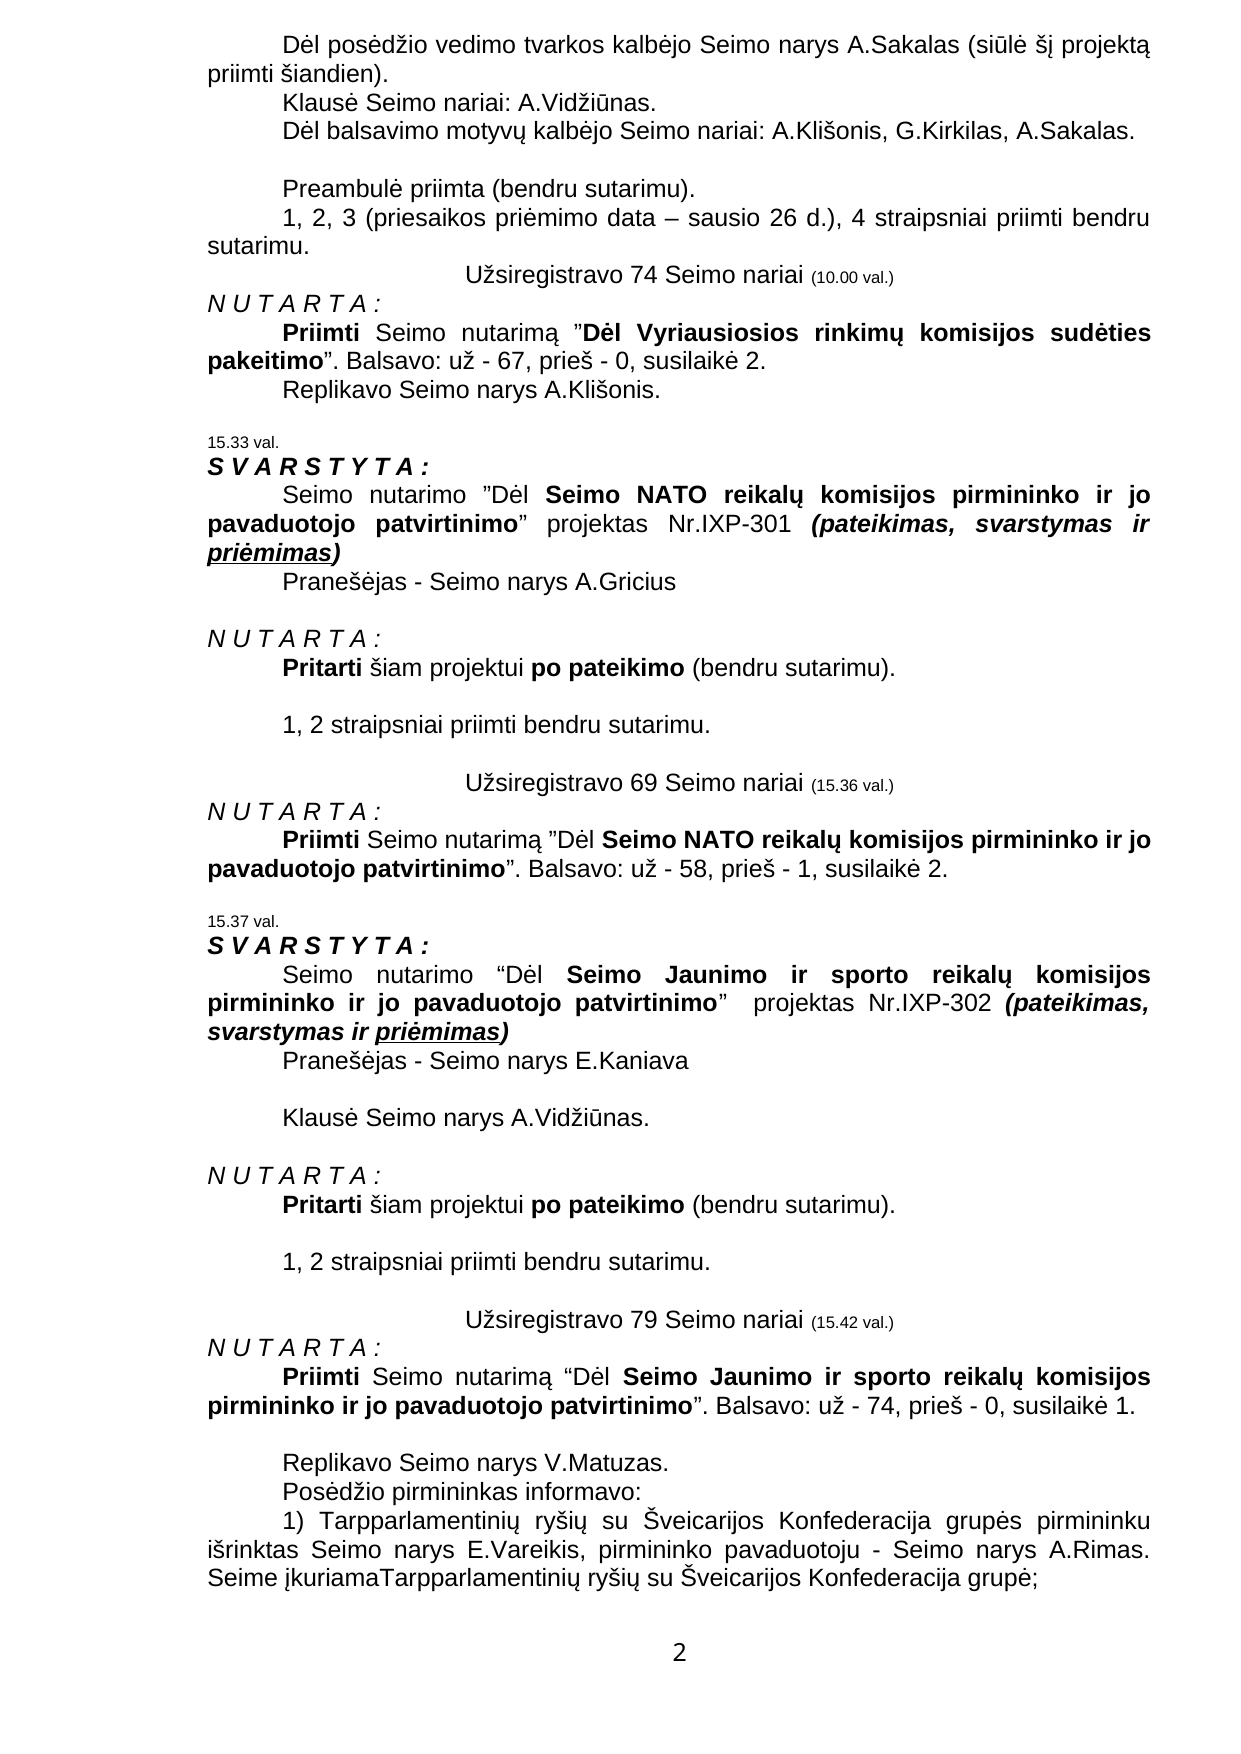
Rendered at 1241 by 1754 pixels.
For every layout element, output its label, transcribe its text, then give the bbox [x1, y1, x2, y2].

text 15.33 val. [207, 432, 1152, 452]
text 1, 2 straipsniai priimti bendru sutarimu. [207, 1247, 1152, 1276]
text Pranešėjas - Seimo narys E.Kaniava [207, 1046, 1152, 1074]
text N U T A R T A : [207, 1161, 1152, 1189]
text 1, 2, 3 (priesaikos priėmimo data – sausio 26 d.), 4 straipsniai priimti bendru sutarimu. [207, 202, 1152, 260]
text N U T A R T A : [207, 1333, 1152, 1362]
text S V A R S T Y T A : [207, 452, 1152, 480]
text Priimti Seimo nutarimą ”Dėl Seimo NATO reikalų komisijos pirmininko ir jo pavaduotojo patvirtinimo”. Balsavo: už - 58, prieš - 1, susilaikė 2. [207, 825, 1152, 883]
text Užsiregistravo 69 Seimo nariai (15.36 val.) [207, 768, 1152, 797]
text S V A R S T Y T A : [207, 931, 1152, 959]
text 15.37 val. [207, 912, 1152, 931]
text Pritarti šiam projektui po pateikimo (bendru sutarimu). [207, 653, 1152, 682]
text Priimti Seimo nutarimą “Dėl Seimo Jaunimo ir sporto reikalų komisijos pirmininko ir jo pavaduotojo patvirtinimo”. Balsavo: už - 74, prieš - 0, susilaikė 1. [207, 1362, 1152, 1419]
text Posėdžio pirmininkas informavo: [207, 1477, 1152, 1506]
text Užsiregistravo 74 Seimo nariai (10.00 val.) [207, 260, 1152, 289]
text N U T A R T A : [207, 624, 1152, 653]
text Pritarti šiam projektui po pateikimo (bendru sutarimu). [207, 1189, 1152, 1218]
text Dėl balsavimo motyvų kalbėjo Seimo nariai: A.Klišonis, G.Kirkilas, A.Sakalas. [207, 116, 1152, 145]
text Priimti Seimo nutarimą ”Dėl Vyriausiosios rinkimų komisijos sudėties pakeitimo”. Balsavo: už - 67, prieš - 0, susilaikė 2. [207, 317, 1152, 375]
text 1) Tarpparlamentinių ryšių su Šveicarijos Konfederacija grupės pirmininku išrinktas Seimo narys E.Vareikis, pirmininko pavaduotoju - Seimo narys A.Rimas. Seime įkuriamaTarpparlamentinių ryšių su Šveicarijos Konfederacija grupė; [207, 1506, 1152, 1592]
text Replikavo Seimo narys V.Matuzas. [207, 1448, 1152, 1477]
text N U T A R T A : [207, 797, 1152, 825]
text Seimo nutarimo ”Dėl Seimo NATO reikalų komisijos pirmininko ir jo pavaduotojo patvirtinimo” projektas Nr.IXP-301 (pateikimas, svarstymas ir priėmimas) [207, 480, 1152, 567]
text N U T A R T A : [207, 289, 1152, 317]
text Pranešėjas - Seimo narys A.Gricius [207, 567, 1152, 595]
text Dėl posėdžio vedimo tvarkos kalbėjo Seimo narys A.Sakalas (siūlė šį projektą priimti šiandien). [207, 30, 1152, 87]
text Preambulė priimta (bendru sutarimu). [207, 174, 1152, 202]
text Klausė Seimo narys A.Vidžiūnas. [207, 1103, 1152, 1132]
text Seimo nutarimo “Dėl Seimo Jaunimo ir sporto reikalų komisijos pirmininko ir jo pavaduotojo patvirtinimo” projektas Nr.IXP-302 (pateikimas, svarstymas ir priėmimas) [207, 959, 1152, 1046]
text Replikavo Seimo narys A.Klišonis. [207, 375, 1152, 404]
text Klausė Seimo nariai: A.Vidžiūnas. [207, 87, 1152, 116]
text 1, 2 straipsniai priimti bendru sutarimu. [207, 710, 1152, 739]
text Užsiregistravo 79 Seimo nariai (15.42 val.) [207, 1304, 1152, 1333]
